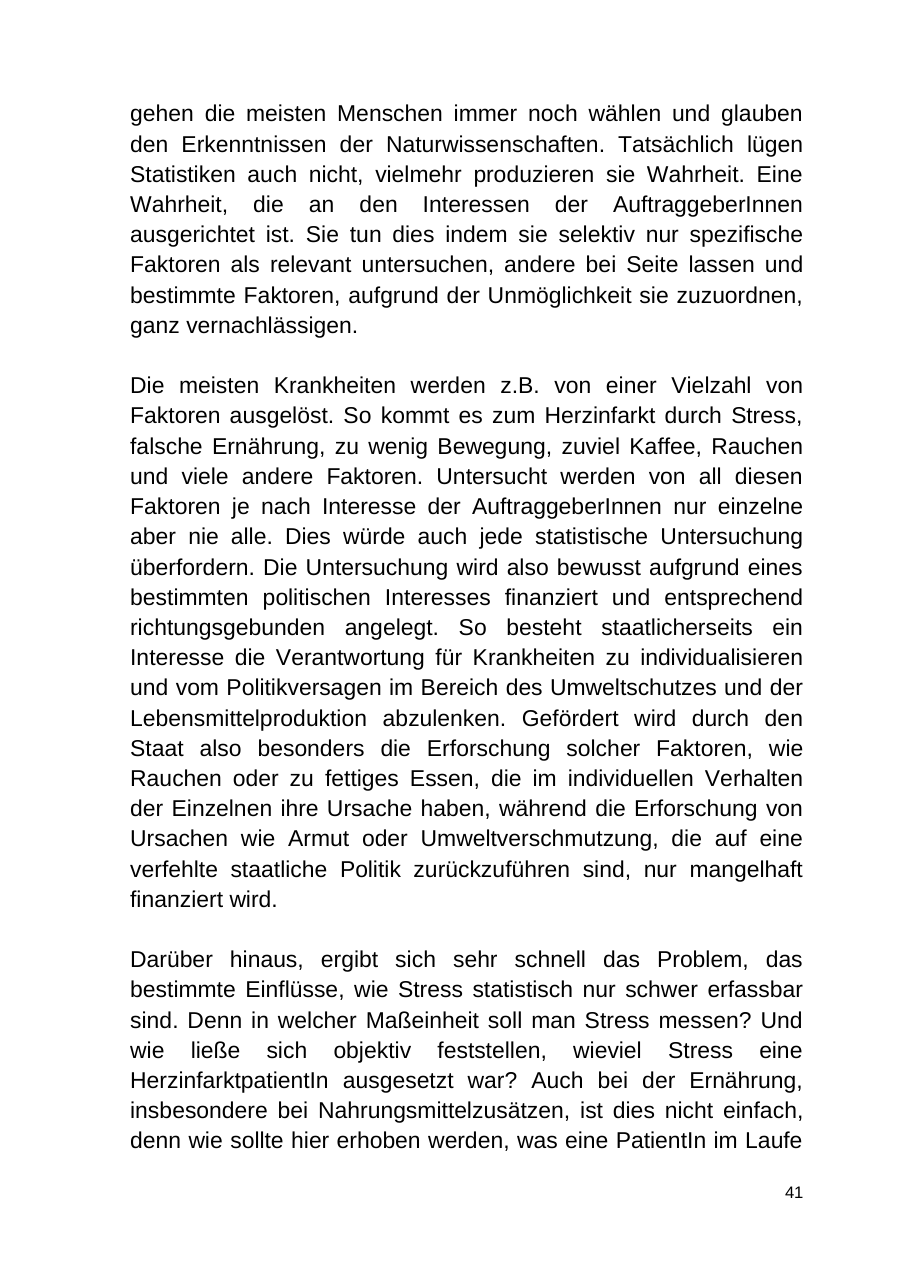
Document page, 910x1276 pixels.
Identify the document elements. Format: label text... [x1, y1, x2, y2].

text Die meisten Krankheiten werden z.B. von einer Vielzahl von Faktoren ausgelöst. So kommt es zum Herzinfarkt durch Stress, falsche Ernährung, zu wenig Bewegung, zuviel Kaffee, Rauchen und viele andere Faktoren. Untersucht werden von all diesen Faktoren je nach Interesse der AuftraggeberInnen nur einzelne aber nie alle. Dies würde auch jede statistische Untersuchung überfordern. Die Untersuchung wird also bewusst aufgrund eines bestimmten politischen Interesses finanziert und entsprechend richtungsgebunden angelegt. So besteht staatlicherseits ein Interesse die Verantwortung für Krankheiten zu individualisieren und vom Politikversagen im Bereich des Umweltschutzes und der Lebensmittelproduktion abzulenken. Gefördert wird durch den Staat also besonders die Erforschung solcher Faktoren, wie Rauchen oder zu fettiges Essen, die im individuellen Verhalten der Einzelnen ihre Ursache haben, während die Erforschung von Ursachen wie Armut oder Umweltverschmutzung, die auf eine verfehlte staatliche Politik zurückzuführen sind, nur mangelhaft finanziert wird. [130, 372, 803, 912]
text Darüber hinaus, ergibt sich sehr schnell das Problem, das bestimmte Einflüsse, wie Stress statistisch nur schwer erfassbar sind. Denn in welcher Maßeinheit soll man Stress messen? Und wie ließe sich objektiv feststellen, wieviel Stress eine HerzinfarktpatientIn ausgesetzt war? Auch bei der Ernährung, insbesondere bei Nahrungsmittelzusätzen, ist dies nicht einfach, denn wie sollte hier erhoben werden, was eine PatientIn im Laufe [130, 946, 803, 1154]
text gehen die meisten Menschen immer noch wählen und glauben den Erkenntnissen der Naturwissenschaften. Tatsächlich lügen Statistiken auch nicht, vielmehr produzieren sie Wahrheit. Eine Wahrheit, die an den Interessen der AuftraggeberInnen ausgerichtet ist. Sie tun dies indem sie selektiv nur spezifische Faktoren als relevant untersuchen, andere bei Seite lassen und bestimmte Faktoren, aufgrund der Unmöglichkeit sie zuzuordnen, ganz vernachlässigen. [130, 100, 803, 338]
